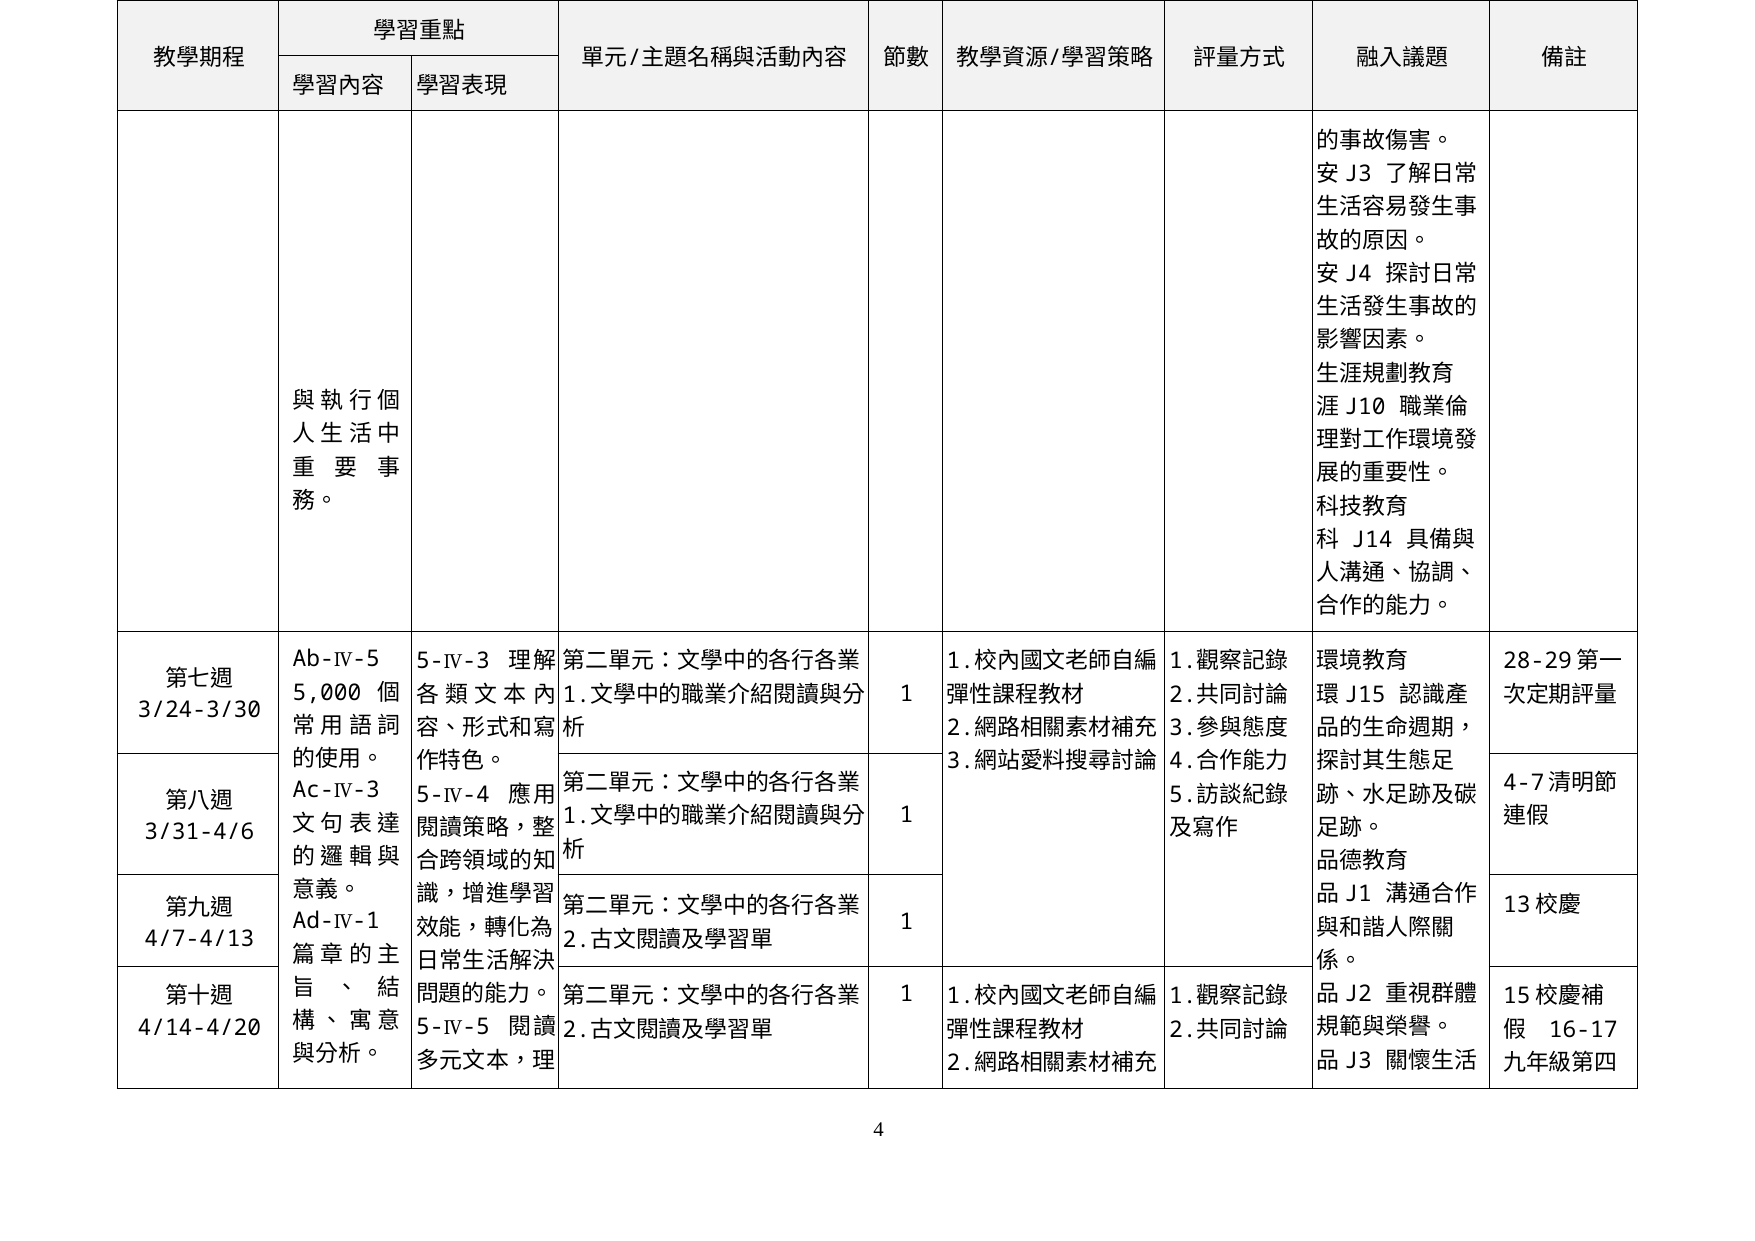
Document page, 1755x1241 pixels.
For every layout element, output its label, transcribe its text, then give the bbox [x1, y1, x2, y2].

table_cell 第八週 3/31-4/6 [118, 754, 278, 874]
table_header 教學期程 [118, 1, 278, 110]
table_cell 學習內容 [279, 56, 411, 110]
table_cell [118, 111, 278, 631]
table_cell [869, 111, 942, 631]
table_header 評量方式 [1165, 1, 1312, 110]
table_header 節數 [869, 1, 942, 110]
table_cell 1 [869, 967, 942, 1088]
table_header 教學資源/學習策略 [943, 1, 1164, 110]
table_cell 1.校內國文老師自編彈性課程教材 2.網路相關素材補充 [943, 967, 1164, 1088]
table_cell 第二單元：文學中的各行各業 1.文學中的職業介紹閱讀與分析 [559, 754, 868, 874]
table_cell [1490, 111, 1637, 631]
table_cell 與執行個人生活中重要事務。 [279, 111, 411, 631]
table_cell 28-29第一次定期評量 [1490, 632, 1637, 753]
table_cell 第二單元：文學中的各行各業 2.古文閱讀及學習單 [559, 967, 868, 1088]
table_cell 15校慶補假 16-17九年級第四 [1490, 967, 1637, 1088]
table_header 融入議題 [1313, 1, 1489, 110]
table_cell 第二單元：文學中的各行各業 2.古文閱讀及學習單 [559, 875, 868, 966]
table_cell 1.校內國文老師自編彈性課程教材 2.網路相關素材補充 3.網站愛料搜尋討論 [943, 632, 1164, 966]
table_cell [1165, 111, 1312, 631]
table_cell [943, 111, 1164, 631]
table_cell 學習表現 [412, 56, 558, 110]
table_cell 5-Ⅳ-3 理解各類文本內容、形式和寫作特色。 5-Ⅳ-4 應用閱讀策略，整合跨領域的知識，增進學習效能，轉化為 日常生活解決問題的能力。 5-Ⅳ-5 閱讀多元文本，理 [412, 632, 558, 1088]
table_cell 13校慶 [1490, 875, 1637, 966]
table_cell [412, 111, 558, 631]
table_header 單元/主題名稱與活動內容 [559, 1, 868, 110]
table_cell 第二單元：文學中的各行各業 1.文學中的職業介紹閱讀與分析 [559, 632, 868, 753]
table_cell 4-7清明節連假 [1490, 754, 1637, 874]
table_cell 第十週 4/14-4/20 [118, 967, 278, 1088]
table_cell 1.觀察記錄 2.共同討論 3.參與態度 4.合作能力 5.訪談紀錄及寫作 [1165, 632, 1312, 966]
table_cell 環境教育 環J15 認識產品的生命週期，探討其生態足跡、水足跡及碳足跡。 品德教育 品J1 溝通合作與和諧人際關係。 品J2 重視群體規範與榮譽。 品J3 關懷生活 [1313, 632, 1489, 1088]
table_cell 1 [869, 632, 942, 753]
table_cell 1 [869, 754, 942, 874]
table_header 學習重點 [279, 1, 558, 55]
table_header 備註 [1490, 1, 1637, 110]
table_cell 的事故傷害。 安J3 了解日常生活容易發生事故的原因。 安J4 探討日常生活發生事故的影響因素。 生涯規劃教育 涯J10 職業倫理對工作環境發展的重要性。 科技教育 科 J14 具備與人溝通、協調、合作的能力。 [1313, 111, 1489, 631]
table_cell 1 [869, 875, 942, 966]
table_cell 第九週 4/7-4/13 [118, 875, 278, 966]
table_cell 1.觀察記錄 2.共同討論 [1165, 967, 1312, 1088]
table_cell [559, 111, 868, 631]
table_cell Ab-Ⅳ-5 5,000 個常用語詞的使用。 Ac-Ⅳ-3 文句表達的邏輯與意義。 Ad-Ⅳ-1 篇章的主旨、結構、寓意與分析。 [279, 632, 411, 1088]
table_cell 第七週 3/24-3/30 [118, 632, 278, 753]
